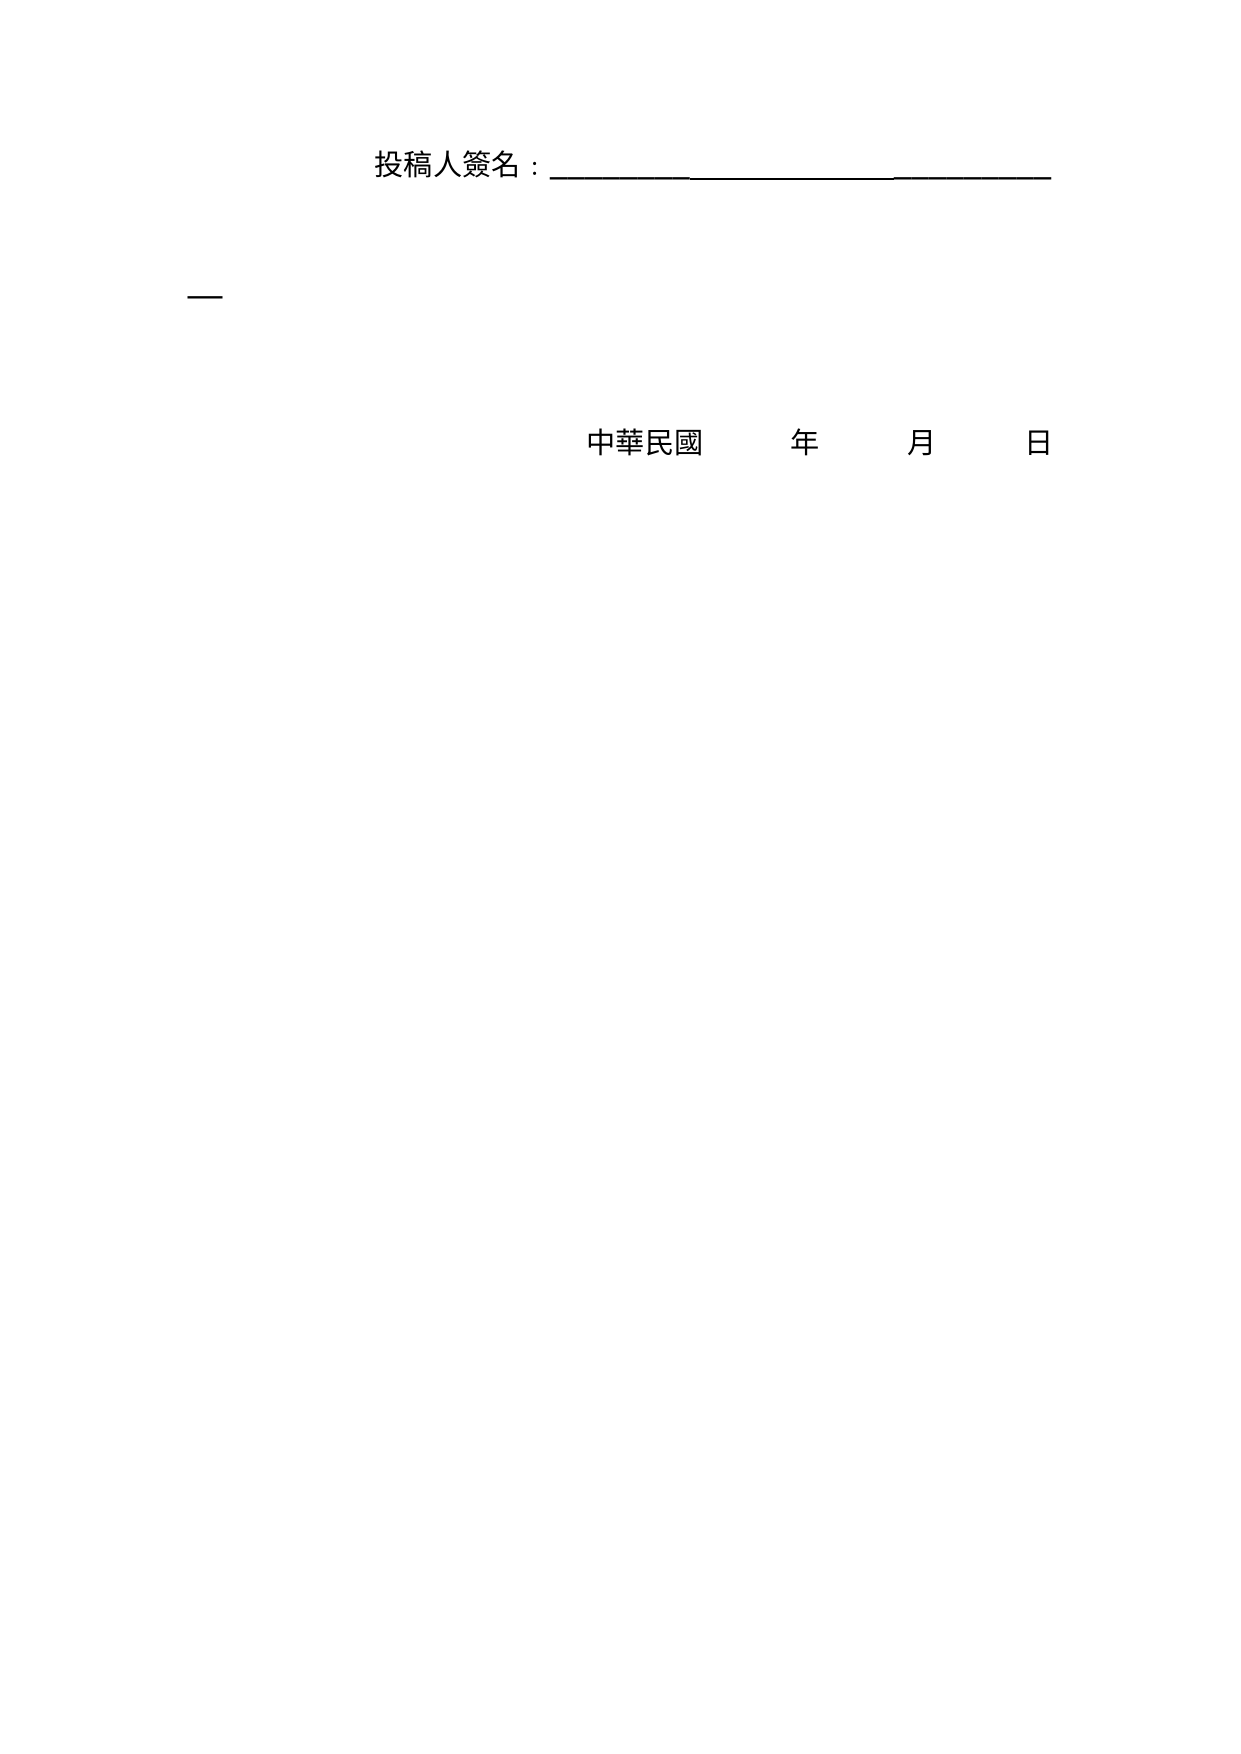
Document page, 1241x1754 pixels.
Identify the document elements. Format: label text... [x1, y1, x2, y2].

text 中華民國 年 月 日 [187, 420, 1053, 462]
text 投稿人簽名﹕________ ___________ [187, 142, 1053, 303]
